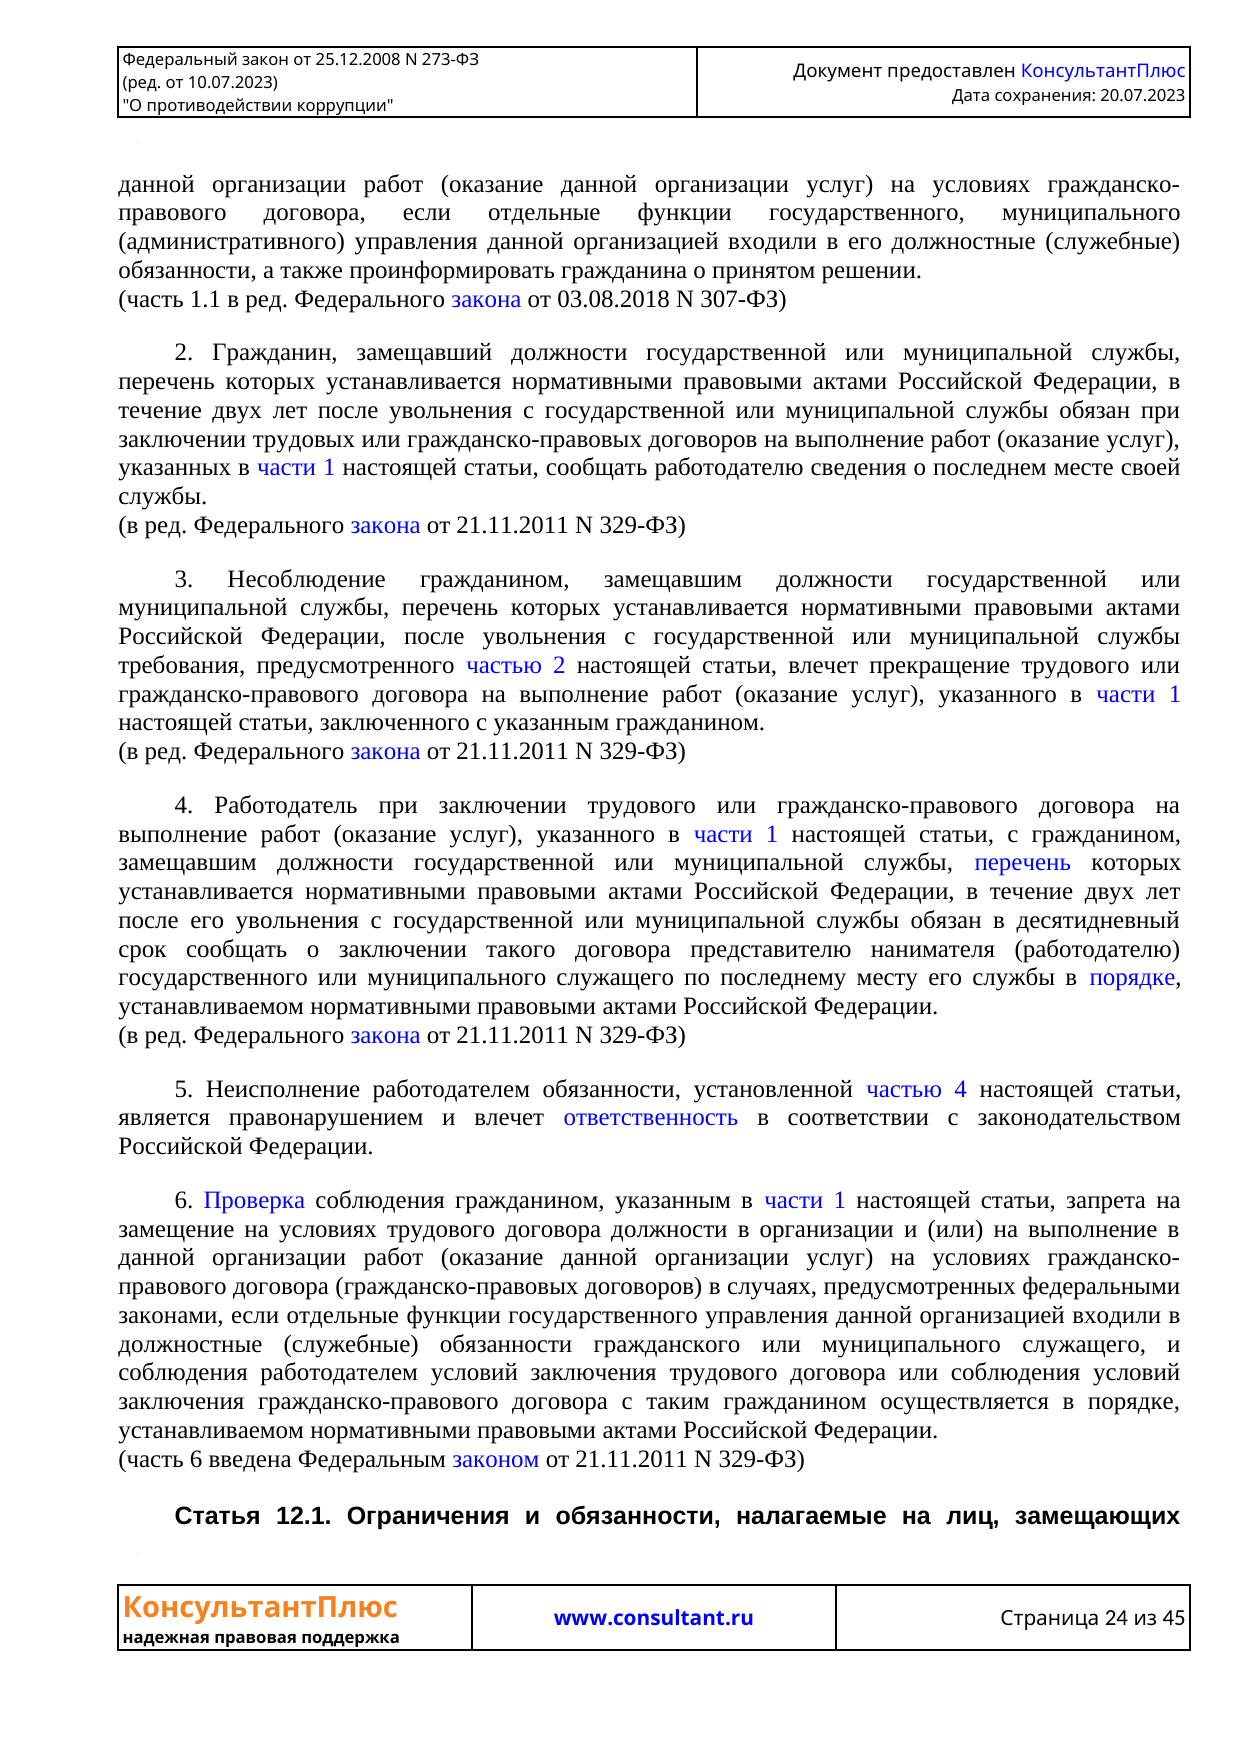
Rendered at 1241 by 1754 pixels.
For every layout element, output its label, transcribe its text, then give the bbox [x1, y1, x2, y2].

text данной организации работ (оказание данной организации услуг) на условиях гражданско-правового договора, если отдельные функции государственного, муниципального (административного) управления данной организацией входили в его должностные (служебные) обязанности, а также проинформировать гражданина о принятом решении. [118, 169, 1181, 284]
text 3. Несоблюдение гражданином, замещавшим должности государственной или муниципальной службы, перечень которых устанавливается нормативными правовыми актами Российской Федерации, после увольнения с государственной или муниципальной службы требования, предусмотренного частью 2 настоящей статьи, влечет прекращение трудового или гражданско-правового договора на выполнение работ (оказание услуг), указанного в части 1 настоящей статьи, заключенного с указанным гражданином. [118, 564, 1181, 736]
text (часть 1.1 в ред. Федерального закона от 03.08.2018 N 307-ФЗ) [118, 284, 1181, 312]
text Статья 12.1. Ограничения и обязанности, налагаемые на лиц, замещающих [118, 1501, 1181, 1530]
text (в ред. Федерального закона от 21.11.2011 N 329-ФЗ) [118, 736, 1181, 765]
text 6. Проверка соблюдения гражданином, указанным в части 1 настоящей статьи, запрета на замещение на условиях трудового договора должности в организации и (или) на выполнение в данной организации работ (оказание данной организации услуг) на условиях гражданско-правового договора (гражданско-правовых договоров) в случаях, предусмотренных федеральными законами, если отдельные функции государственного управления данной организацией входили в должностные (служебные) обязанности гражданского или муниципального служащего, и соблюдения работодателем условий заключения трудового договора или соблюдения условий заключения гражданско-правового договора с таким гражданином осуществляется в порядке, устанавливаемом нормативными правовыми актами Российской Федерации. [118, 1185, 1181, 1444]
text 2. Гражданин, замещавший должности государственной или муниципальной службы, перечень которых устанавливается нормативными правовыми актами Российской Федерации, в течение двух лет после увольнения с государственной или муниципальной службы обязан при заключении трудовых или гражданско-правовых договоров на выполнение работ (оказание услуг), указанных в части 1 настоящей статьи, сообщать работодателю сведения о последнем месте своей службы. [118, 337, 1181, 510]
text (в ред. Федерального закона от 21.11.2011 N 329-ФЗ) [118, 510, 1181, 539]
text (часть 6 введена Федеральным законом от 21.11.2011 N 329-ФЗ) [118, 1444, 1181, 1472]
text (в ред. Федерального закона от 21.11.2011 N 329-ФЗ) [118, 1020, 1181, 1049]
text 5. Неисполнение работодателем обязанности, установленной частью 4 настоящей статьи, является правонарушением и влечет ответственность в соответствии с законодательством Российской Федерации. [118, 1074, 1181, 1160]
text 4. Работодатель при заключении трудового или гражданско-правового договора на выполнение работ (оказание услуг), указанного в части 1 настоящей статьи, с гражданином, замещавшим должности государственной или муниципальной службы, перечень которых устанавливается нормативными правовыми актами Российской Федерации, в течение двух лет после его увольнения с государственной или муниципальной службы обязан в десятидневный срок сообщать о заключении такого договора представителю нанимателя (работодателю) государственного или муниципального служащего по последнему месту его службы в порядке, устанавливаемом нормативными правовыми актами Российской Федерации. [118, 790, 1181, 1020]
